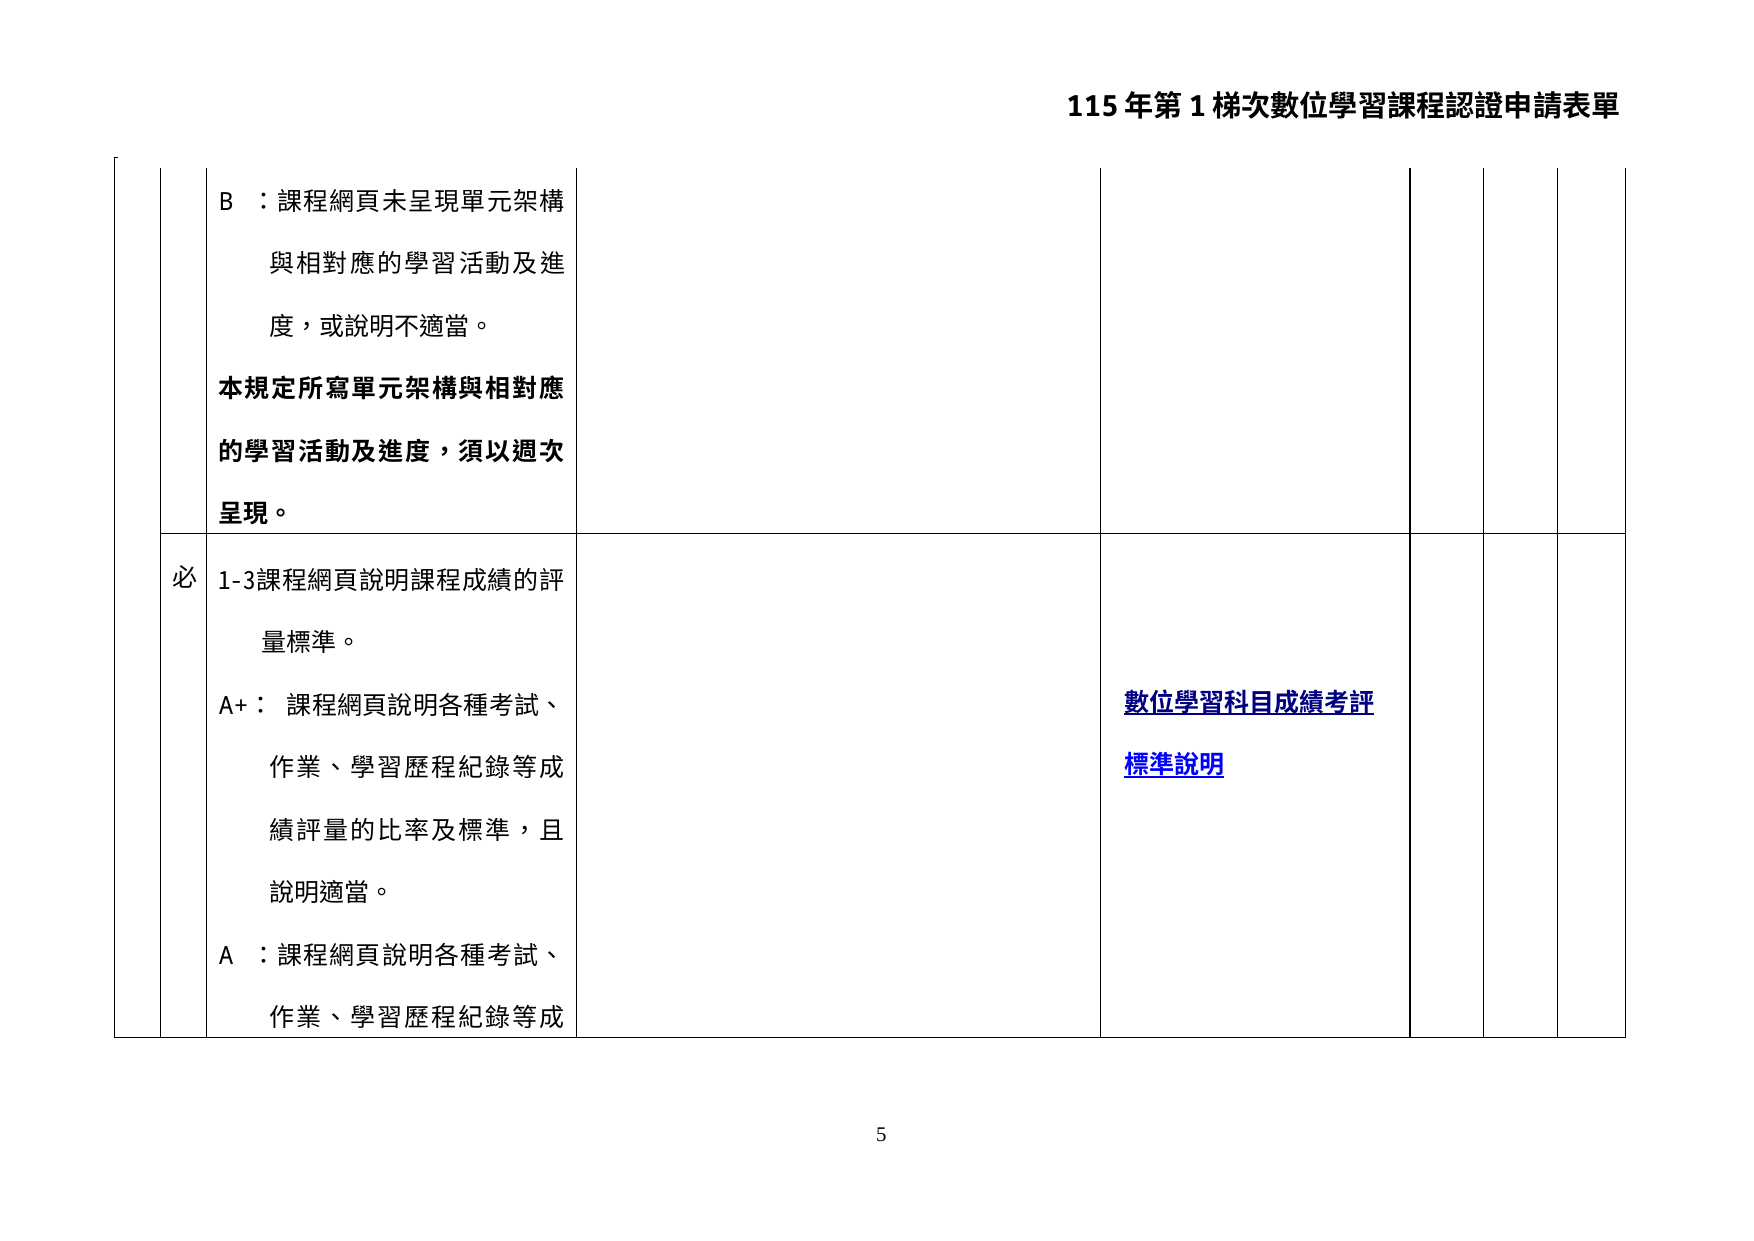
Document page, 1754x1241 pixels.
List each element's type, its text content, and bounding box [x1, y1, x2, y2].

table_cell [1558, 168, 1625, 533]
table_cell [115, 158, 160, 1037]
table_cell [1558, 534, 1625, 1037]
table_cell [1411, 168, 1483, 533]
table_cell 必 [161, 534, 206, 1037]
table_cell [1101, 168, 1409, 533]
table_cell [577, 168, 1100, 533]
table_cell 1-3課程網頁說明課程成績的評量標準。 A+： 課程網頁說明各種考試、作業、學習歷程紀錄等成績評量的比率及標準，且說明適當。 A ：課程網頁說明各種考試、作業、學習歷程紀錄等成 [207, 534, 576, 1037]
table_cell [1484, 168, 1557, 533]
table_cell 數位學習科目成績考評 標準說明 [1101, 534, 1409, 1037]
table_cell B ：課程網頁未呈現單元架構與相對應的學習活動及進度，或說明不適當。 本規定所寫單元架構與相對應的學習活動及進度，須以週次呈現。 [207, 168, 576, 533]
table_cell [1411, 534, 1483, 1037]
table_cell [1484, 534, 1557, 1037]
table_cell [577, 534, 1100, 1037]
table_cell [161, 168, 206, 533]
